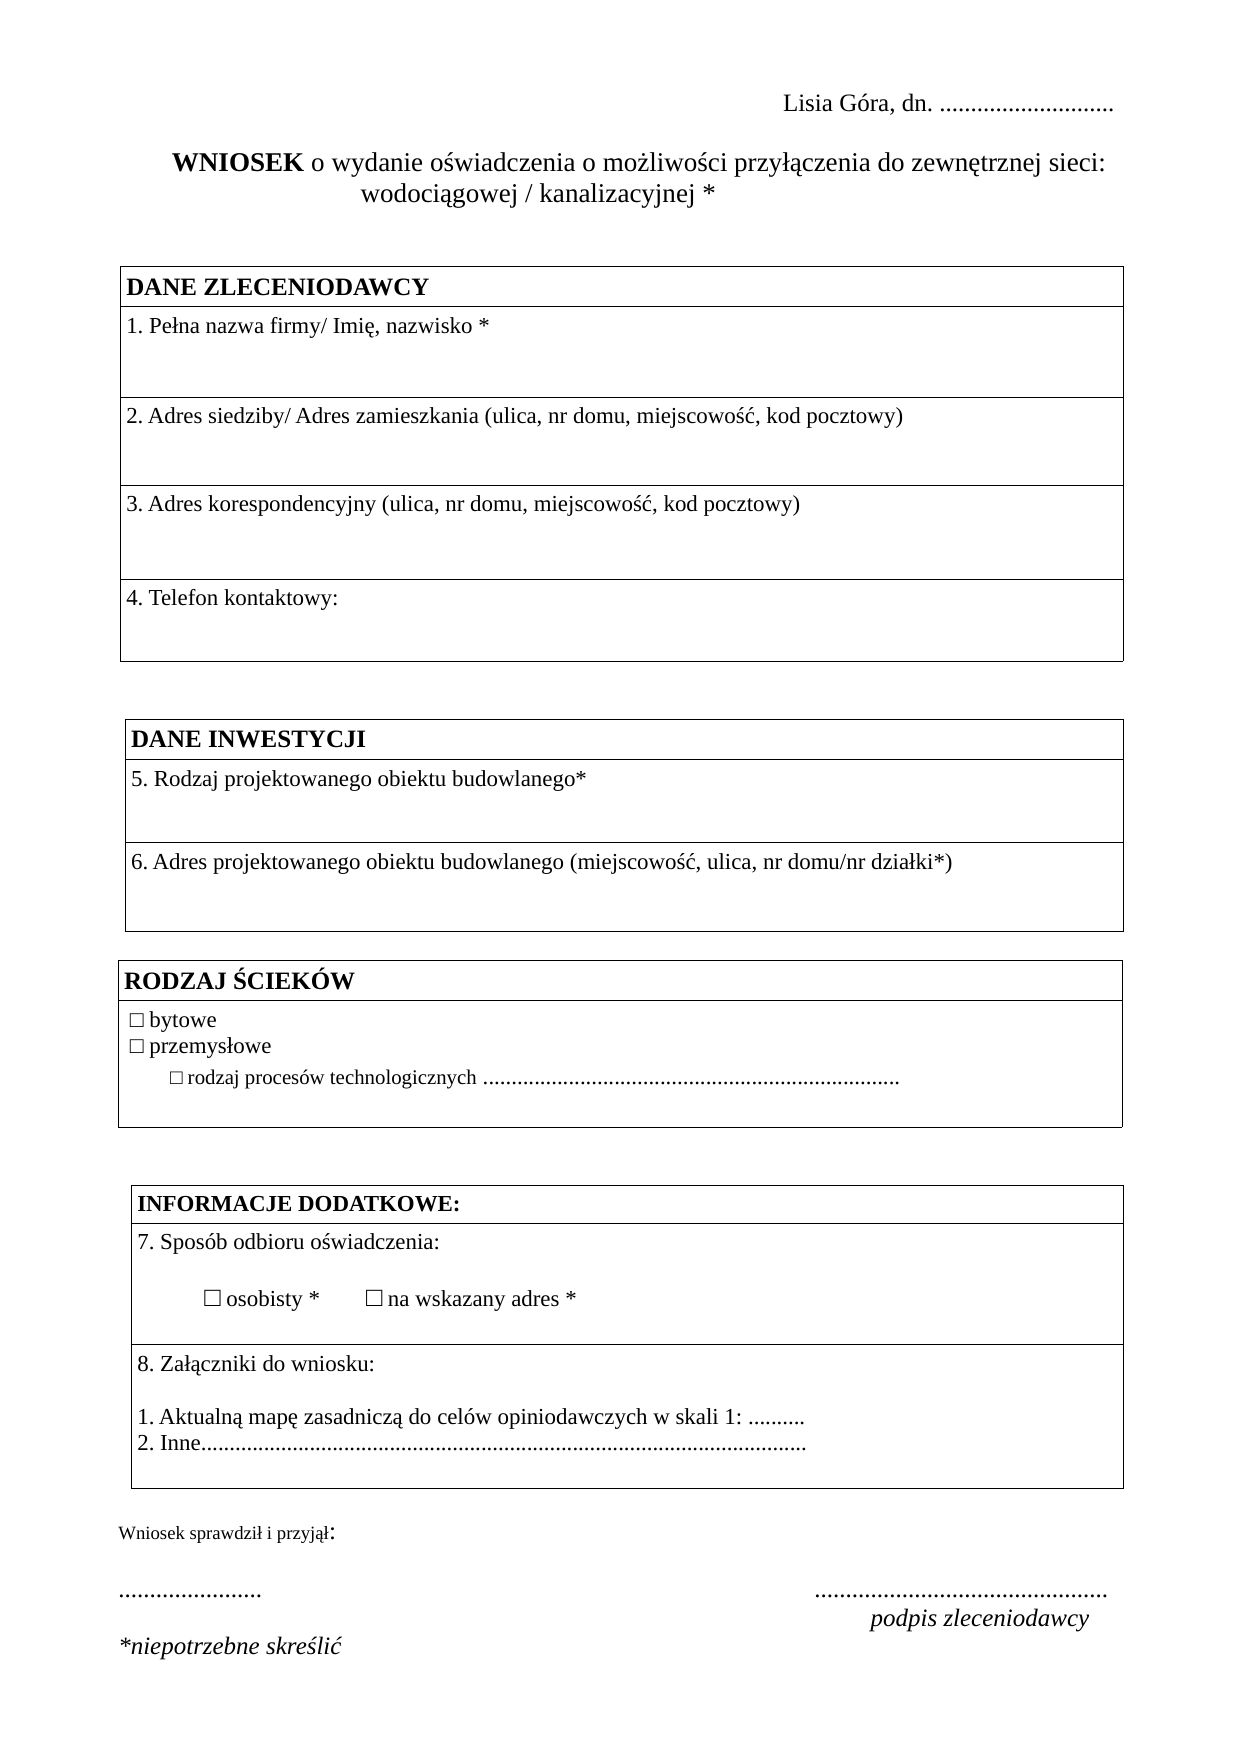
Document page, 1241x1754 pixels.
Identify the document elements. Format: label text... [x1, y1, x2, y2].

table_cell 7. Sposób odbioru oświadczenia: □ osobisty * □ na wskazany adres * [132, 1224, 1123, 1344]
text Wniosek sprawdził i przyjął: [118, 1516, 1122, 1545]
table_header RODZAJ ŚCIEKÓW [119, 961, 1122, 1000]
table_cell 5. Rodzaj projektowanego obiektu budowlanego* [126, 760, 1123, 842]
table_header DANE ZLECENIODAWCY [121, 267, 1123, 306]
text Lisia Góra, dn. ............................ [118, 88, 1122, 117]
text podpis zleceniodawcy [118, 1603, 1122, 1631]
table_header INFORMACJE DODATKOWE: [132, 1186, 1123, 1222]
table_cell 2. Adres siedziby/ Adres zamieszkania (ulica, nr domu, miejscowość, kod pocztowy) [121, 398, 1123, 484]
table_cell 3. Adres korespondencyjny (ulica, nr domu, miejscowość, kod pocztowy) [121, 486, 1123, 578]
text ....................... ............................................... [118, 1574, 1122, 1603]
table_cell 8. Załączniki do wniosku: 1. Aktualną mapę zasadniczą do celów opiniodawczych w skali 1: .......... 2. Inne.......................................................................................................... [132, 1345, 1123, 1488]
table_cell 4. Telefon kontaktowy: [121, 580, 1123, 661]
text WNIOSEK o wydanie oświadczenia o możliwości przyłączenia do zewnętrznej sieci: [118, 146, 1122, 177]
table_cell □ bytowe □ przemysłowe □ rodzaj procesów technologicznych ......................................................................... [119, 1001, 1122, 1127]
table_cell 6. Adres projektowanego obiektu budowlanego (miejscowość, ulica, nr domu/nr działki*) [126, 843, 1123, 931]
text *niepotrzebne skreślić [118, 1631, 1122, 1660]
table_cell 1. Pełna nazwa firmy/ Imię, nazwisko * [121, 307, 1123, 397]
table_header DANE INWESTYCJI [126, 720, 1123, 759]
text wodociągowej / kanalizacyjnej * [118, 177, 1122, 208]
